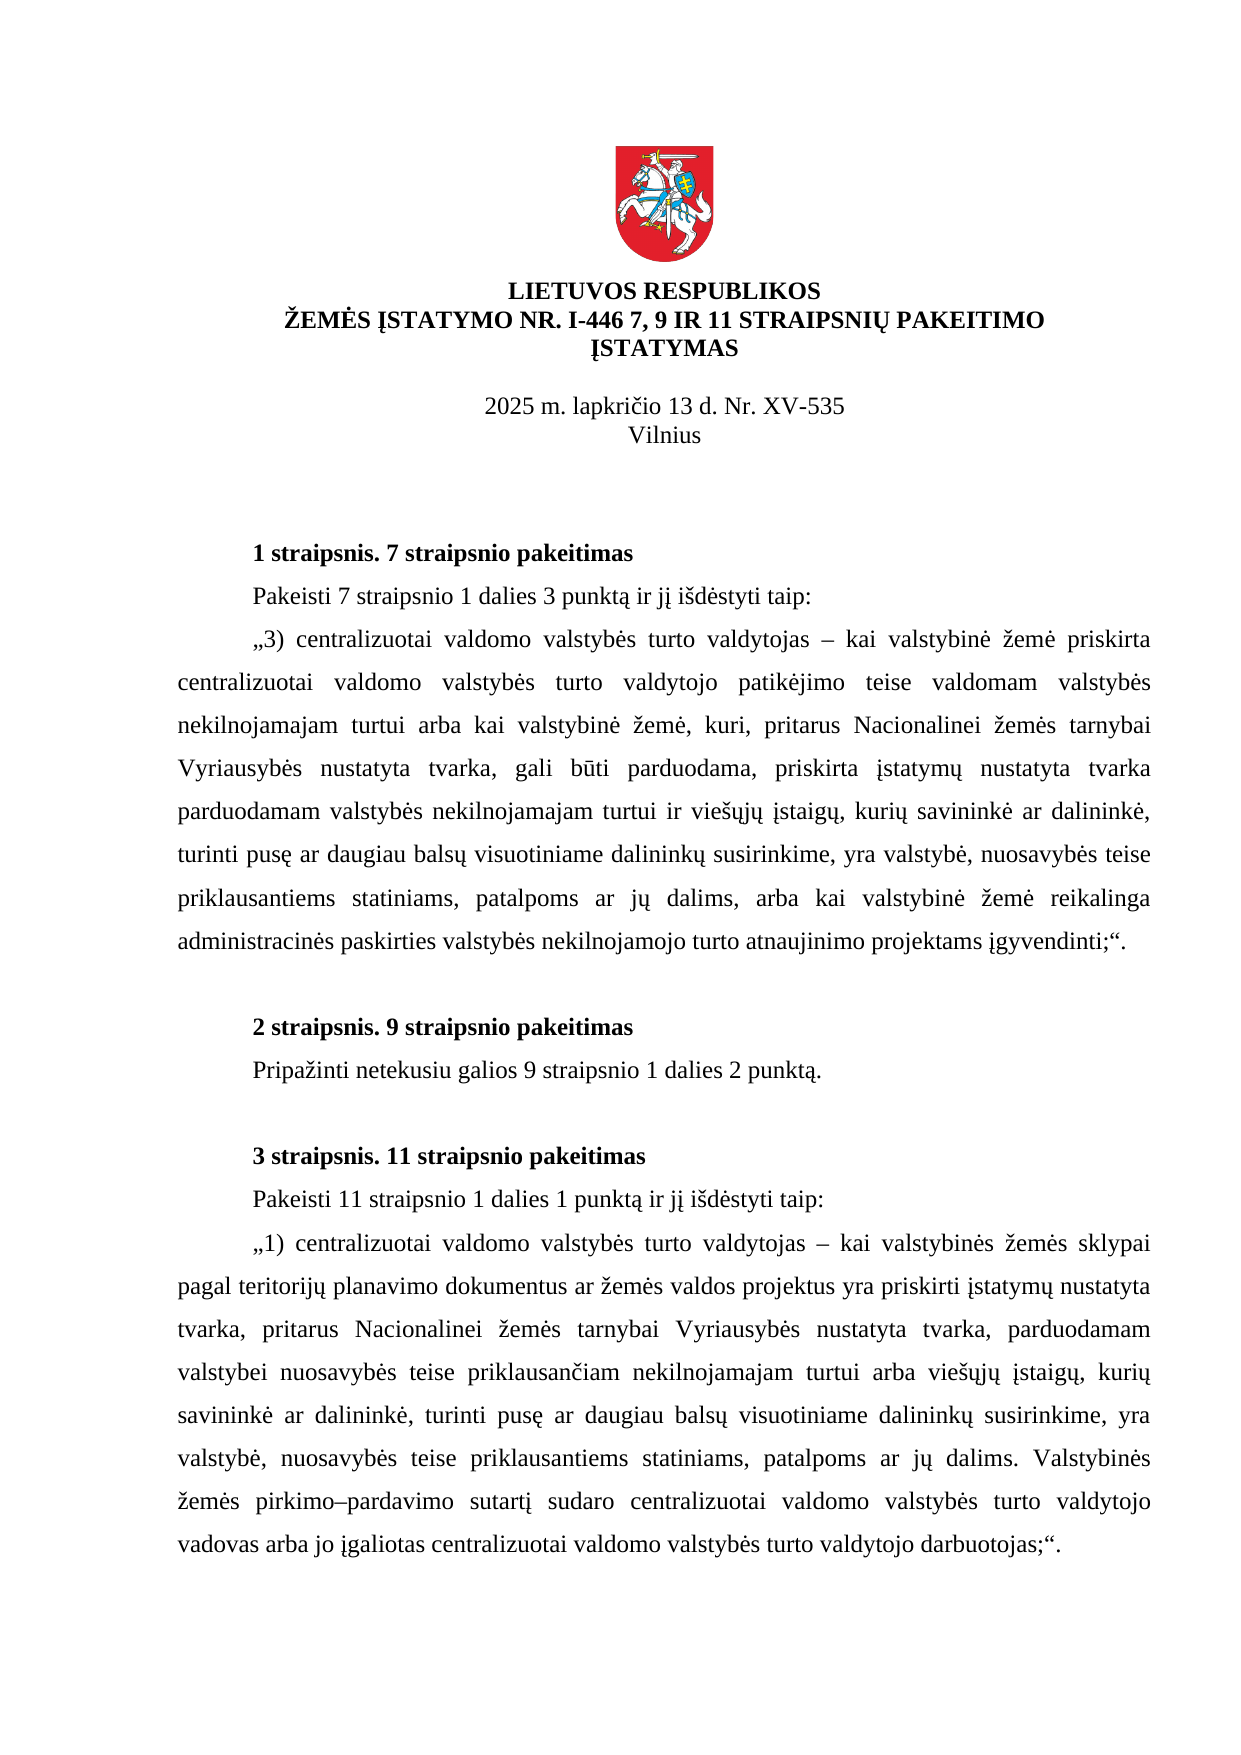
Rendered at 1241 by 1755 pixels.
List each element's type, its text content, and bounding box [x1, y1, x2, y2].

text „1) centralizuotai valdomo valstybės turto valdytojas – kai valstybinės žemės sklypai pagal teritorijų planavimo dokumentus ar žemės valdos projektus yra priskirti įstatymų nustatyta tvarka, pritarus Nacionalinei žemės tarnybai Vyriausybės nustatyta tvarka, parduodamam valstybei nuosavybės teise priklausančiam nekilnojamajam turtui arba viešųjų įstaigų, kurių savininkė ar dalininkė, turinti pusę ar daugiau balsų visuotiniame dalininkų susirinkime, yra valstybė, nuosavybės teise priklausantiems statiniams, patalpoms ar jų dalims. Valstybinės žemės pirkimo–pardavimo sutartį sudaro centralizuotai valdomo valstybės turto valdytojo vadovas arba jo įgaliotas centralizuotai valdomo valstybės turto valdytojo darbuotojas;“. [177, 1228, 1152, 1558]
text ŽEMĖS ĮSTATYMO NR. I-446 7, 9 IR 11 STRAIPSNIŲ PAKEITIMO [177, 305, 1152, 333]
text „3) centralizuotai valdomo valstybės turto valdytojas – kai valstybinė žemė priskirta centralizuotai valdomo valstybės turto valdytojo patikėjimo teise valdomam valstybės nekilnojamajam turtui arba kai valstybinė žemė, kuri, pritarus Nacionalinei žemės tarnybai Vyriausybės nustatyta tvarka, gali būti parduodama, priskirta įstatymų nustatyta tvarka parduodamam valstybės nekilnojamajam turtui ir viešųjų įstaigų, kurių savininkė ar dalininkė, turinti pusę ar daugiau balsų visuotiniame dalininkų susirinkime, yra valstybė, nuosavybės teise priklausantiems statiniams, patalpoms ar jų dalims, arba kai valstybinė žemė reikalinga administracinės paskirties valstybės nekilnojamojo turto atnaujinimo projektams įgyvendinti;“. [177, 624, 1152, 954]
text Pakeisti 11 straipsnio 1 dalies 1 punktą ir jį išdėstyti taip: [177, 1184, 1152, 1213]
text 1 straipsnis. 7 straipsnio pakeitimas [177, 538, 1152, 566]
text ĮSTATYMAS [177, 333, 1152, 362]
text Pripažinti netekusiu galios 9 straipsnio 1 dalies 2 punktą. [177, 1055, 1152, 1084]
text LIETUVOS RESPUBLIKOS [177, 276, 1152, 305]
text 2 straipsnis. 9 straipsnio pakeitimas [177, 1012, 1152, 1041]
text 3 straipsnis. 11 straipsnio pakeitimas [177, 1141, 1152, 1170]
text Pakeisti 7 straipsnio 1 dalies 3 punktą ir jį išdėstyti taip: [177, 581, 1152, 609]
text 2025 m. lapkričio 13 d. Nr. XV-535 [177, 391, 1152, 420]
text Vilnius [177, 420, 1152, 448]
